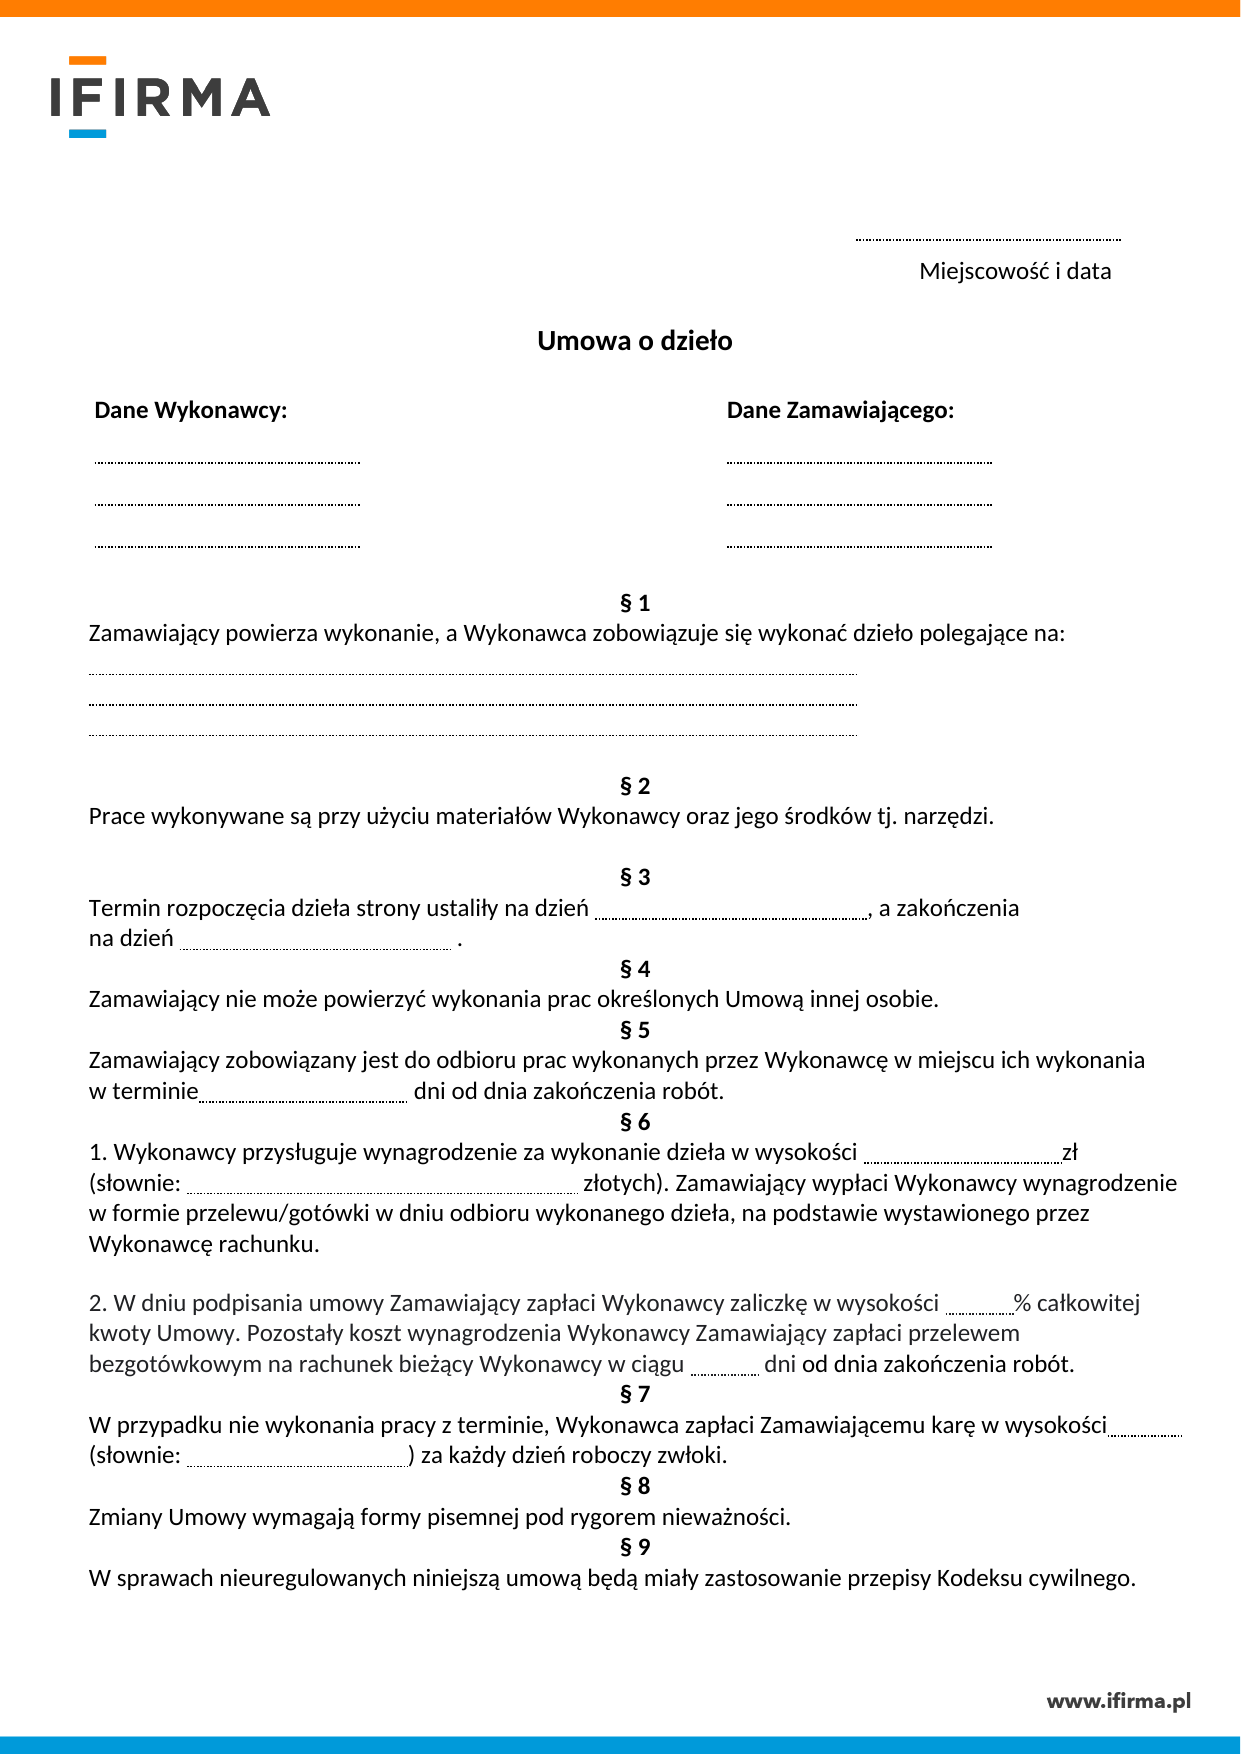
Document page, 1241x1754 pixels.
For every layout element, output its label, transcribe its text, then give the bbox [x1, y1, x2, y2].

text W sprawach nieuregulowanych niniejszą umową będą miały zastosowanie przepisy Kodeksu cywilnego. [89, 1562, 1181, 1592]
text W przypadku nie wykonania pracy z terminie, Wykonawca zapłaci Zamawiającemu karę w wysokości [89, 1409, 1181, 1439]
table_cell [721, 514, 1181, 556]
table_header Dane Zamawiającego: [721, 388, 1181, 430]
table_cell [721, 430, 1181, 472]
text (słownie: ) za każdy dzień roboczy zwłoki. [89, 1439, 1181, 1470]
text Termin rozpoczęcia dzieła strony ustaliły na dzień , a zakończenia [89, 892, 1181, 922]
table_cell [721, 472, 1181, 514]
text Zamawiający nie może powierzyć wykonania prac określonych Umową innej osobie. [89, 983, 1181, 1014]
table_cell [550, 472, 721, 514]
table_cell [550, 514, 721, 556]
table_cell [89, 472, 550, 514]
picture [0, 1665, 1241, 1736]
table_cell Miejscowość i data [850, 250, 1181, 292]
table_cell [89, 514, 550, 556]
table_cell [550, 430, 721, 472]
text Zamawiający zobowiązany jest do odbioru prac wykonanych przez Wykonawcę w miejscu ich wykonania [89, 1044, 1181, 1075]
text Zmiany Umowy wymagają formy pisemnej pod rygorem nieważności. [89, 1501, 1181, 1531]
text (słownie: złotych). Zamawiający wypłaci Wykonawcy wynagrodzenie w formie przelewu/gotówki w dniu odbioru wykonanego dzieła, na podstawie wystawionego przez Wykonawcę rachunku. [89, 1167, 1181, 1258]
text § 1 [89, 587, 1181, 617]
text w terminie dni od dnia zakończenia robót. [89, 1075, 1181, 1106]
text § 7 [89, 1378, 1181, 1409]
subtitle § 2 [89, 770, 1181, 800]
subtitle § 5 [89, 1014, 1181, 1044]
text Umowa o dzieło [89, 322, 1181, 358]
text 1. Wykonawcy przysługuje wynagrodzenie za wykonanie dzieła w wysokości zł [89, 1136, 1181, 1167]
picture [0, 0, 1241, 177]
table_cell [89, 430, 550, 472]
table_header [550, 388, 721, 430]
table_header Dane Wykonawcy: [89, 388, 550, 430]
text Zamawiający powierza wykonanie, a Wykonawca zobowiązuje się wykonać dzieło polegające na: [89, 617, 1181, 648]
table_header [850, 208, 1181, 250]
text § 9 [89, 1531, 1181, 1562]
subtitle § 6 [89, 1106, 1181, 1136]
text § 8 [89, 1470, 1181, 1501]
subtitle § 4 [89, 953, 1181, 983]
text § 3 [89, 861, 1181, 892]
text Prace wykonywane są przy użyciu materiałów Wykonawcy oraz jego środków tj. narzędzi. [89, 800, 1181, 831]
text na dzień . [89, 922, 1181, 953]
text 2. W dniu podpisania umowy Zamawiający zapłaci Wykonawcy zaliczkę w wysokości % całkowitej kwoty Umowy. Pozostały koszt wynagrodzenia Wykonawcy Zamawiający zapłaci przelewem bezgotówkowym na rachunek bieżący Wykonawcy w ciągu dni od dnia zakończenia robót. [89, 1287, 1181, 1378]
